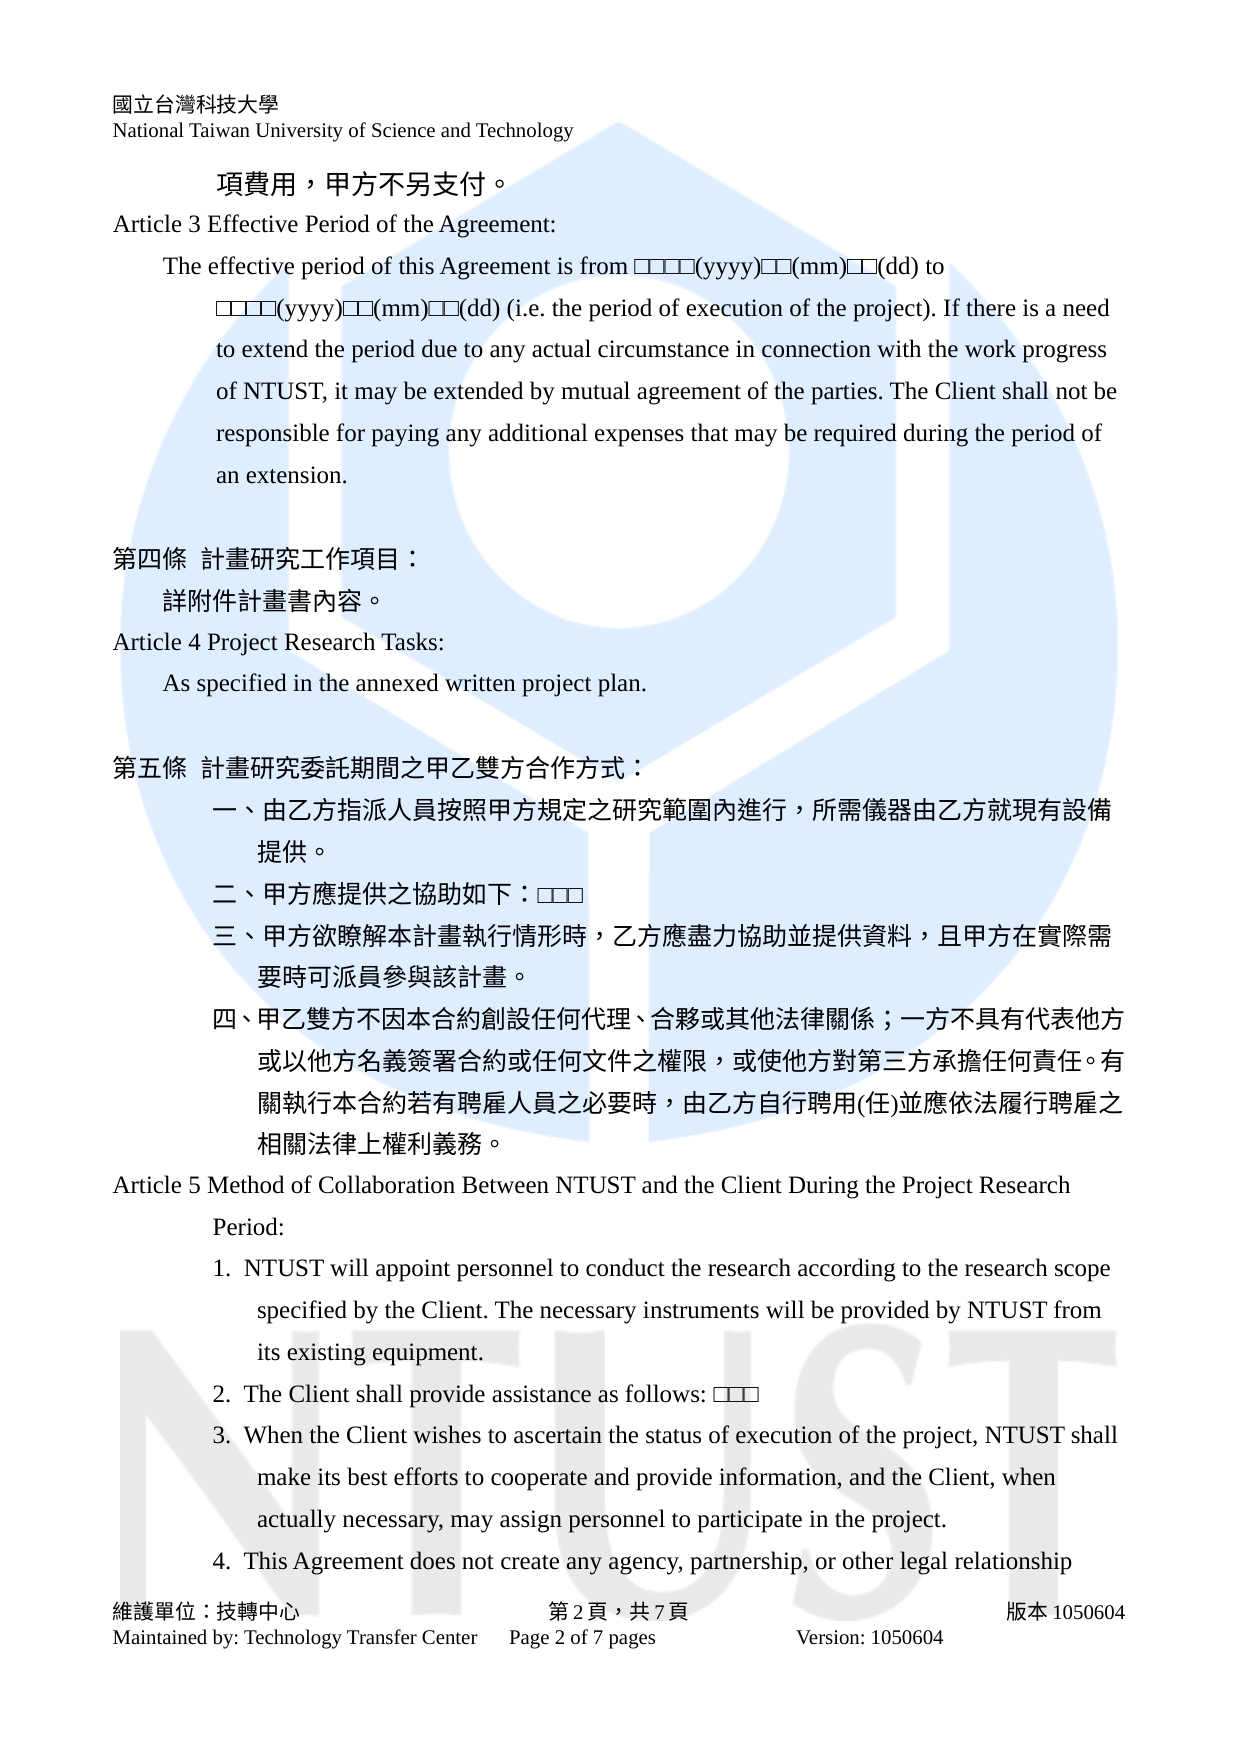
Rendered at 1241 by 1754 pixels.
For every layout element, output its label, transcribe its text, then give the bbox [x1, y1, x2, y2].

text 第四條 計畫研究工作項目： [112, 537, 120, 579]
text 詳附件計畫書內容。 [1118, 579, 1125, 621]
text 詳附件計畫書內容。 [112, 579, 120, 621]
text 第四條 計畫研究工作項目： [1118, 537, 1125, 579]
